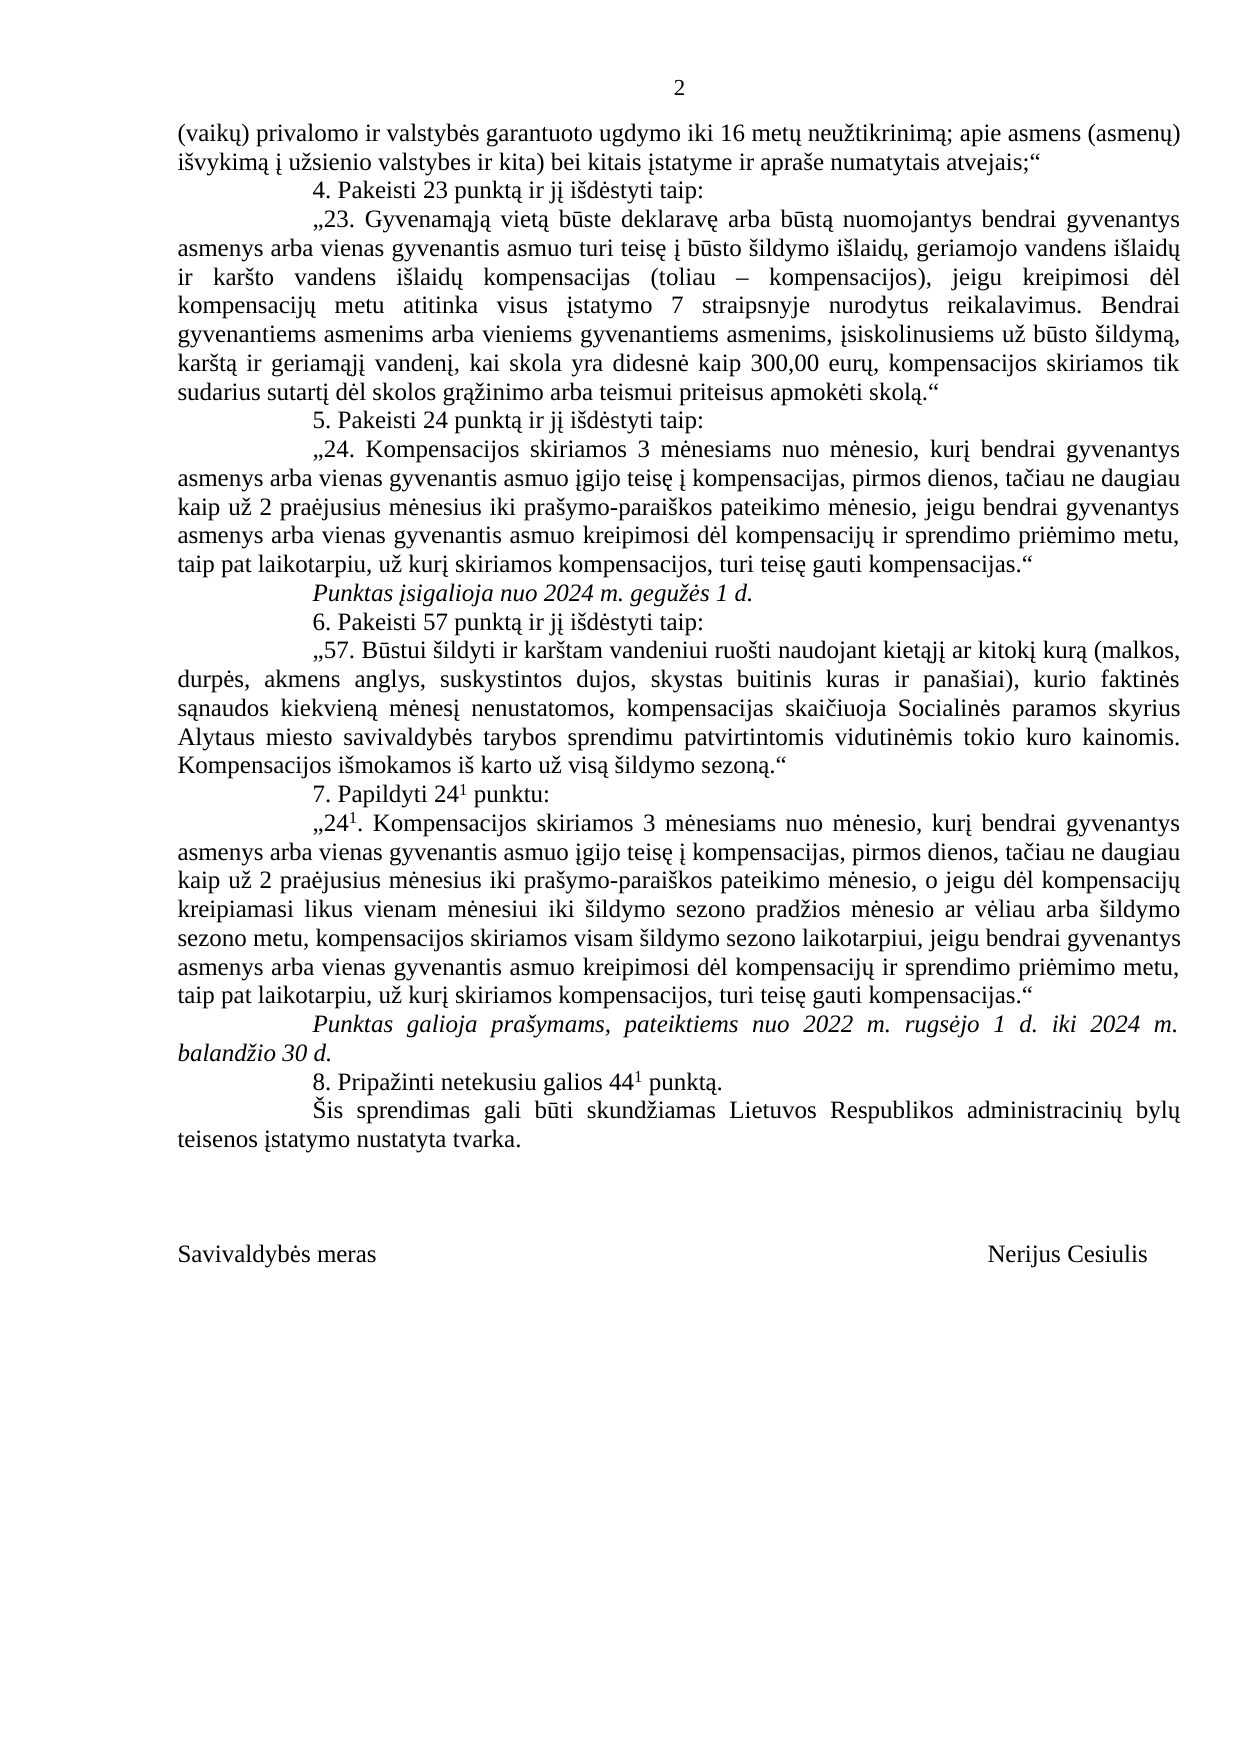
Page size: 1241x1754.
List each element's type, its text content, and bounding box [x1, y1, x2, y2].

text „24. Kompensacijos skiriamos 3 mėnesiams nuo mėnesio, kurį bendrai gyvenantys asmenys arba vienas gyvenantis asmuo įgijo teisę į kompensacijas, pirmos dienos, tačiau ne daugiau kaip už 2 praėjusius mėnesius iki prašymo-paraiškos pateikimo mėnesio, jeigu bendrai gyvenantys asmenys arba vienas gyvenantis asmuo kreipimosi dėl kompensacijų ir sprendimo priėmimo metu, taip pat laikotarpiu, už kurį skiriamos kompensacijos, turi teisę gauti kompensacijas.“ [177, 434, 1181, 578]
text „23. Gyvenamąją vietą būste deklaravę arba būstą nuomojantys bendrai gyvenantys asmenys arba vienas gyvenantis asmuo turi teisę į būsto šildymo išlaidų, geriamojo vandens išlaidų ir karšto vandens išlaidų kompensacijas (toliau – kompensacijos), jeigu kreipimosi dėl kompensacijų metu atitinka visus įstatymo 7 straipsnyje nurodytus reikalavimus. Bendrai gyvenantiems asmenims arba vieniems gyvenantiems asmenims, įsiskolinusiems už būsto šildymą, karštą ir geriamąjį vandenį, kai skola yra didesnė kaip 300,00 eurų, kompensacijos skiriamos tik sudarius sutartį dėl skolos grąžinimo arba teismui priteisus apmokėti skolą.“ [177, 204, 1181, 406]
text 6. Pakeisti 57 punktą ir jį išdėstyti taip: [177, 607, 1181, 636]
text 5. Pakeisti 24 punktą ir jį išdėstyti taip: [177, 406, 1181, 434]
text Šis sprendimas gali būti skundžiamas Lietuvos Respublikos administracinių bylų teisenos įstatymo nustatyta tvarka. [177, 1096, 1181, 1153]
text Savivaldybės meras Nerijus Cesiulis [177, 1239, 1181, 1268]
text 8. Pripažinti netekusiu galios 441 punktą. [177, 1067, 1181, 1096]
text 7. Papildyti 241 punktu: [177, 779, 1181, 808]
text „241. Kompensacijos skiriamos 3 mėnesiams nuo mėnesio, kurį bendrai gyvenantys asmenys arba vienas gyvenantis asmuo įgijo teisę į kompensacijas, pirmos dienos, tačiau ne daugiau kaip už 2 praėjusius mėnesius iki prašymo-paraiškos pateikimo mėnesio, o jeigu dėl kompensacijų kreipiamasi likus vienam mėnesiui iki šildymo sezono pradžios mėnesio ar vėliau arba šildymo sezono metu, kompensacijos skiriamos visam šildymo sezono laikotarpiui, jeigu bendrai gyvenantys asmenys arba vienas gyvenantis asmuo kreipimosi dėl kompensacijų ir sprendimo priėmimo metu, taip pat laikotarpiu, už kurį skiriamos kompensacijos, turi teisę gauti kompensacijas.“ [177, 808, 1181, 1009]
text (vaikų) privalomo ir valstybės garantuoto ugdymo iki 16 metų neužtikrinimą; apie asmens (asmenų) išvykimą į užsienio valstybes ir kita) bei kitais įstatyme ir apraše numatytais atvejais;“ [177, 118, 1181, 176]
text „57. Būstui šildyti ir karštam vandeniui ruošti naudojant kietąjį ar kitokį kurą (malkos, durpės, akmens anglys, suskystintos dujos, skystas buitinis kuras ir panašiai), kurio faktinės sąnaudos kiekvieną mėnesį nenustatomos, kompensacijas skaičiuoja Socialinės paramos skyrius Alytaus miesto savivaldybės tarybos sprendimu patvirtintomis vidutinėmis tokio kuro kainomis. Kompensacijos išmokamos iš karto už visą šildymo sezoną.“ [177, 636, 1181, 779]
text Punktas įsigalioja nuo 2024 m. gegužės 1 d. [177, 578, 1181, 607]
text Punktas galioja prašymams, pateiktiems nuo 2022 m. rugsėjo 1 d. iki 2024 m. balandžio 30 d. [177, 1009, 1181, 1067]
text 4. Pakeisti 23 punktą ir jį išdėstyti taip: [177, 176, 1181, 204]
